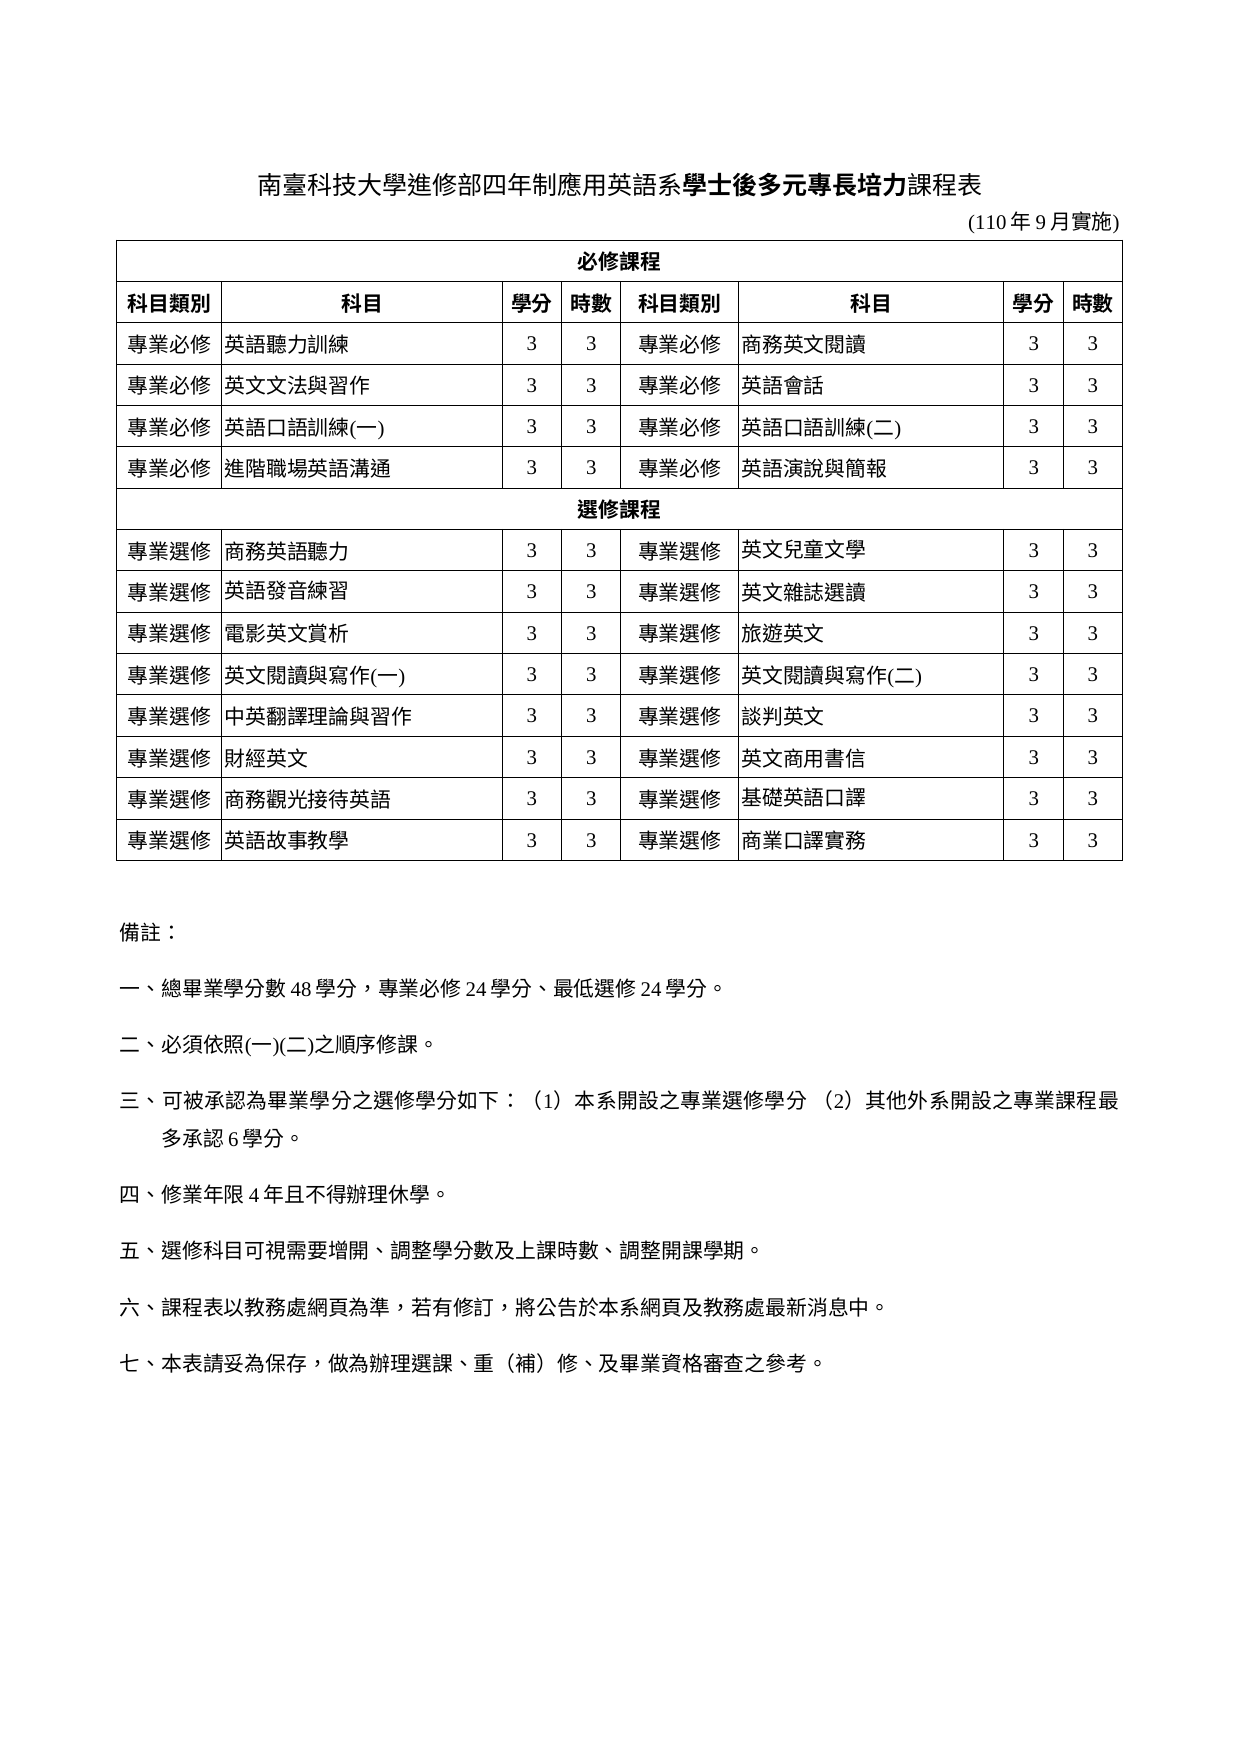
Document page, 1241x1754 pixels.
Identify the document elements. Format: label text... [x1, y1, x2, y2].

table_cell 英文閱讀與寫作(二) [739, 654, 1003, 694]
table_cell 3 [503, 820, 561, 860]
table_cell 3 [1004, 820, 1063, 860]
table_cell 3 [1004, 613, 1063, 653]
table_cell 專業選修 [117, 530, 221, 570]
table_cell 科目 [739, 282, 1003, 322]
table_cell 商業口譯實務 [739, 820, 1003, 860]
table_cell 專業選修 [117, 737, 221, 777]
table_cell 專業必修 [117, 323, 221, 363]
table_cell 3 [503, 613, 561, 653]
table_cell 英文文法與習作 [222, 365, 502, 405]
table_cell 備註： 一、總畢業學分數48學分，專業必修24學分、最低選修24學分。 [117, 894, 1122, 1006]
table_cell 3 [503, 695, 561, 736]
table_cell 專業選修 [621, 530, 738, 570]
table_header 南臺科技大學進修部四年制應用英語系學士後多元專長培力課程表 (110年9月實施) [117, 165, 1122, 239]
table_cell 3 [1064, 365, 1122, 405]
table_cell 中英翻譯理論與習作 [222, 695, 502, 736]
table_cell 時數 [1064, 282, 1122, 322]
table_cell 3 [562, 613, 620, 653]
table_cell 商務觀光接待英語 [222, 778, 502, 818]
table_cell 3 [503, 323, 561, 363]
table_cell [723, 861, 968, 893]
table_cell 科目類別 [117, 282, 221, 322]
table_cell 3 [562, 737, 620, 777]
table_cell [621, 861, 723, 893]
table_cell 3 [1004, 406, 1063, 446]
table_cell 3 [1064, 406, 1122, 446]
table_cell 英文商用書信 [739, 737, 1003, 777]
table_cell 3 [1064, 695, 1122, 736]
table_cell 專業選修 [621, 695, 738, 736]
table_cell 專業必修 [117, 447, 221, 488]
table_cell 3 [1004, 737, 1063, 777]
table_cell 專業選修 [621, 778, 738, 818]
table_cell 3 [1004, 695, 1063, 736]
table_cell 時數 [562, 282, 620, 322]
table_cell 專業選修 [117, 695, 221, 736]
table_cell 3 [562, 571, 620, 612]
table_cell 進階職場英語溝通 [222, 447, 502, 488]
table_cell 3 [503, 530, 561, 570]
table_cell 科目類別 [621, 282, 738, 322]
table_cell 3 [1004, 447, 1063, 488]
table_cell 學分 [503, 282, 561, 322]
table_cell 專業選修 [621, 571, 738, 612]
table_cell 英語聽力訓練 [222, 323, 502, 363]
table_cell 3 [1004, 654, 1063, 694]
table_cell 專業選修 [621, 737, 738, 777]
table_cell 專業必修 [621, 406, 738, 446]
table_cell 專業必修 [621, 447, 738, 488]
table_cell 3 [1064, 571, 1122, 612]
table_cell 基礎英語口譯 [739, 778, 1003, 818]
table_cell 3 [503, 365, 561, 405]
table_cell 3 [1004, 530, 1063, 570]
table_cell 英語發音練習 [222, 571, 502, 612]
table_cell 商務英文閱讀 [739, 323, 1003, 363]
table_cell 科目 [222, 282, 502, 322]
table_cell 專業必修 [117, 365, 221, 405]
table_cell 3 [562, 695, 620, 736]
table_cell 財經英文 [222, 737, 502, 777]
table_cell 英語口語訓練(二) [739, 406, 1003, 446]
table_cell 英文雜誌選讀 [739, 571, 1003, 612]
table_cell 3 [1004, 778, 1063, 818]
table_cell 3 [562, 406, 620, 446]
table_cell 專業選修 [117, 613, 221, 653]
table_cell 專業選修 [117, 571, 221, 612]
table_cell [466, 861, 546, 893]
table_cell 學分 [1004, 282, 1063, 322]
table_cell 談判英文 [739, 695, 1003, 736]
table_cell 3 [562, 365, 620, 405]
table_cell 3 [503, 571, 561, 612]
table_cell 專業必修 [621, 323, 738, 363]
table_cell 3 [562, 530, 620, 570]
table_cell 專業選修 [621, 820, 738, 860]
table_cell 3 [1064, 820, 1122, 860]
table_cell 3 [1064, 447, 1122, 488]
table_cell 英文兒童文學 [739, 530, 1003, 570]
table_cell 七、本表請妥為保存，做為辦理選課、重（補）修、及畢業資格審查之參考。 [117, 1325, 1122, 1381]
table_cell 專業選修 [117, 820, 221, 860]
table_cell 旅遊英文 [739, 613, 1003, 653]
table_cell 英語口語訓練(一) [222, 406, 502, 446]
table_cell 英語會話 [739, 365, 1003, 405]
table_cell 3 [503, 447, 561, 488]
table_cell 專業必修 [621, 365, 738, 405]
table_cell [117, 861, 221, 893]
table_cell 二、必須依照(一)(二)之順序修課。 [117, 1006, 1122, 1062]
table_cell 3 [1004, 365, 1063, 405]
table_cell [1053, 861, 1122, 893]
table_cell 英語故事教學 [222, 820, 502, 860]
table_cell 3 [1064, 654, 1122, 694]
table_cell 3 [562, 778, 620, 818]
table_cell 專業選修 [117, 778, 221, 818]
table_cell 3 [1004, 323, 1063, 363]
table_cell 專業選修 [117, 654, 221, 694]
table_cell [968, 861, 1052, 893]
table_cell 四、修業年限4年且不得辦理休學。 五、選修科目可視需要增開、調整學分數及上課時數、調整開課學期。 [117, 1156, 1122, 1268]
table_cell 選修課程 [117, 489, 1122, 529]
table_cell 三、可被承認為畢業學分之選修學分如下：（1）本系開設之專業選修學分 （2）其他外系開設之專業課程最多承認6學分。 [117, 1062, 1122, 1156]
table_cell 專業選修 [621, 613, 738, 653]
table_cell 3 [1064, 778, 1122, 818]
table_cell 3 [503, 737, 561, 777]
table_cell 3 [1064, 737, 1122, 777]
table_cell 英文閱讀與寫作(一) [222, 654, 502, 694]
table_cell 商務英語聽力 [222, 530, 502, 570]
table_cell 必修課程 [117, 241, 1122, 281]
table_cell [221, 861, 466, 893]
table_cell 專業選修 [621, 654, 738, 694]
table_cell 3 [562, 654, 620, 694]
table_cell 3 [1064, 613, 1122, 653]
table_cell 英語演說與簡報 [739, 447, 1003, 488]
table_cell 3 [503, 406, 561, 446]
table_cell [546, 861, 621, 893]
table_cell 3 [1064, 530, 1122, 570]
table_cell 3 [562, 447, 620, 488]
table_cell 電影英文賞析 [222, 613, 502, 653]
table_cell 六、課程表以教務處網頁為準，若有修訂，將公告於本系網頁及教務處最新消息中。 [117, 1269, 1122, 1325]
table_cell 3 [1004, 571, 1063, 612]
table_cell 3 [562, 323, 620, 363]
table_cell 3 [503, 778, 561, 818]
table_cell 專業必修 [117, 406, 221, 446]
table_cell 3 [503, 654, 561, 694]
table_cell 3 [562, 820, 620, 860]
table_cell 3 [1064, 323, 1122, 363]
